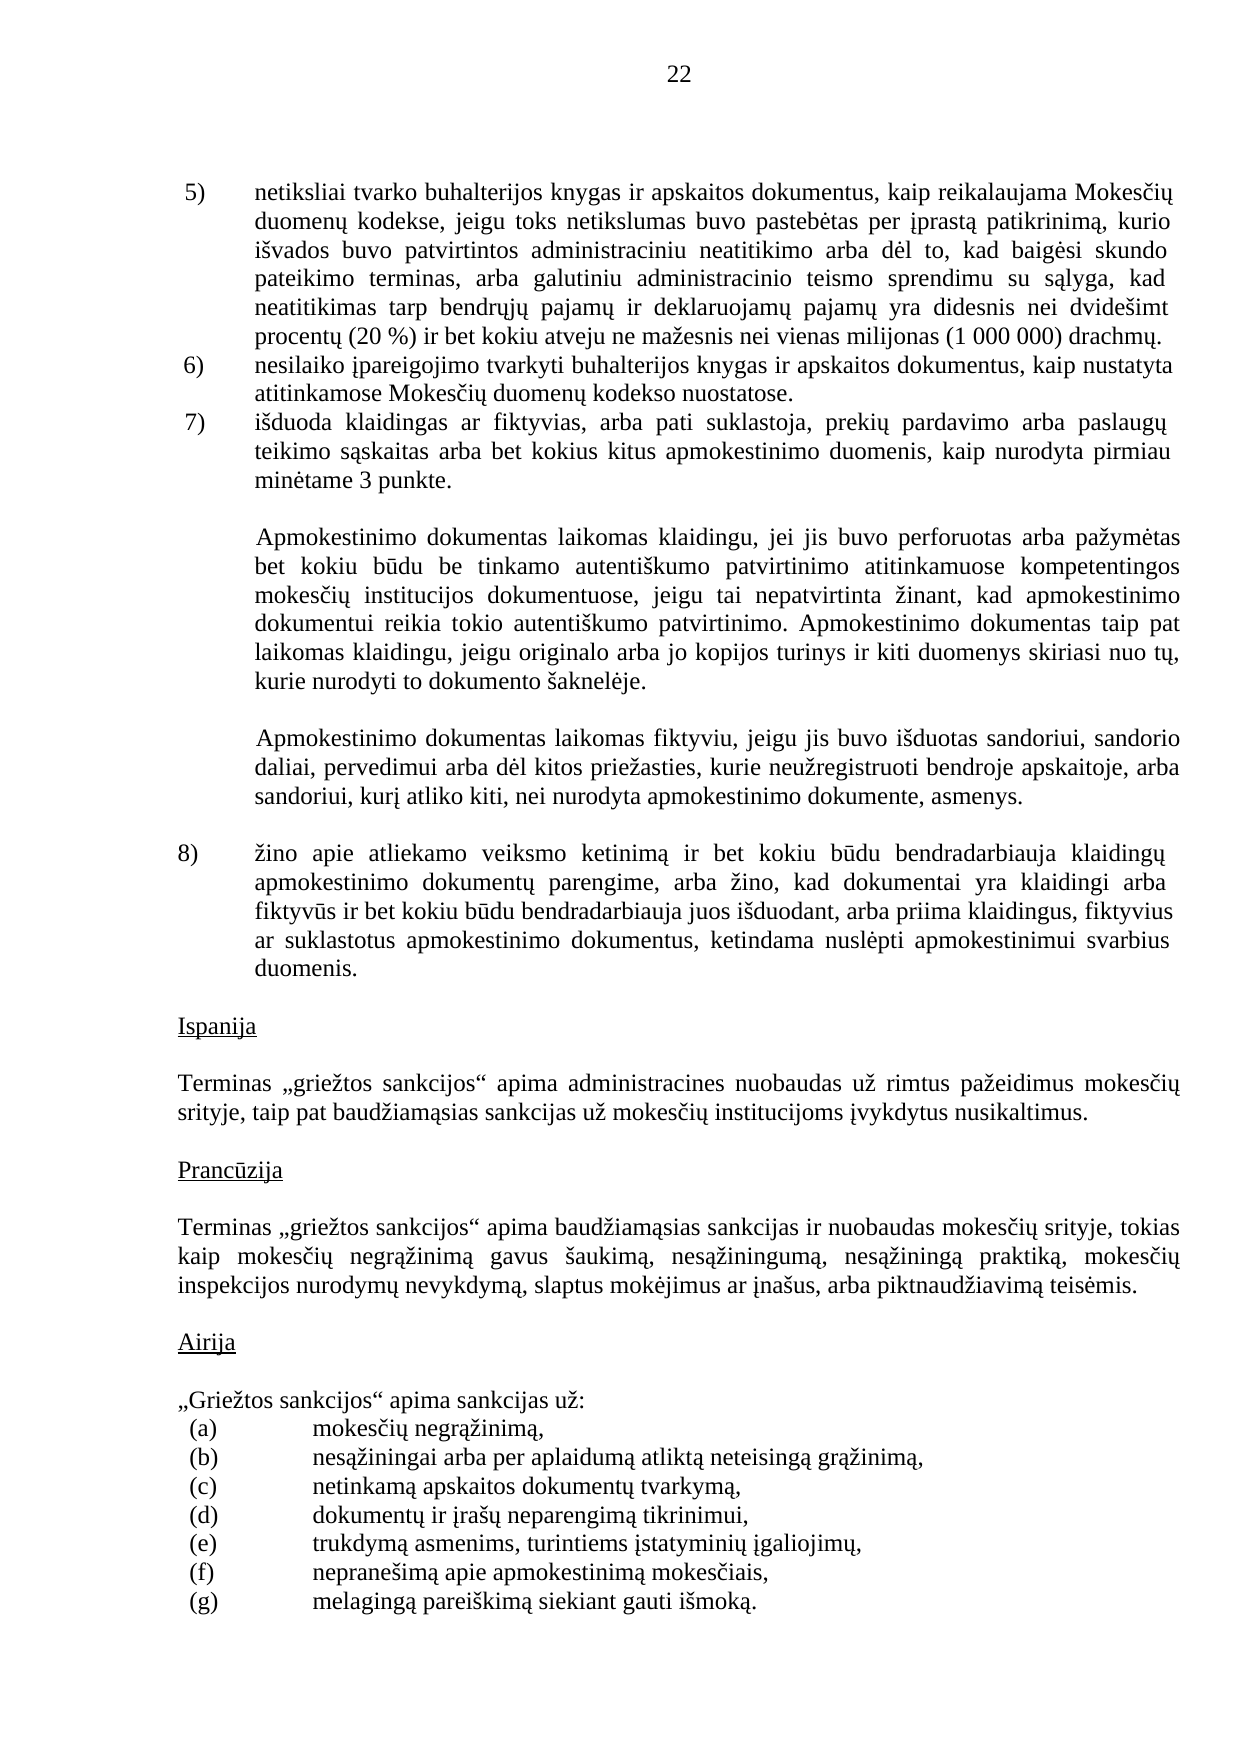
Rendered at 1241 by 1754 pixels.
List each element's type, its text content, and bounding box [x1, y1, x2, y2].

text Airija [177, 1327, 1181, 1356]
text 8) žino apie atliekamo veiksmo ketinimą ir bet kokiu būdu bendradarbiauja klaidingų apmokestinimo dokumentų parengime, arba žino, kad dokumentai yra klaidingi arba fiktyvūs ir bet kokiu būdu bendradarbiauja juos išduodant, arba priima klaidingus, fiktyvius ar suklastotus apmokestinimo dokumentus, ketindama nuslėpti apmokestinimui svarbius duomenis. [177, 838, 1181, 982]
text (b) nesąžiningai arba per aplaidumą atliktą neteisingą grąžinimą, [177, 1442, 1181, 1471]
text Terminas „griežtos sankcijos“ apima baudžiamąsias sankcijas ir nuobaudas mokesčių srityje, tokias kaip mokesčių negrąžinimą gavus šaukimą, nesąžiningumą, nesąžiningą praktiką, mokesčių inspekcijos nurodymų nevykdymą, slaptus mokėjimus ar įnašus, arba piktnaudžiavimą teisėmis. [177, 1212, 1181, 1298]
text (g) melagingą pareiškimą siekiant gauti išmoką. [177, 1586, 1181, 1615]
text Apmokestinimo dokumentas laikomas klaidingu, jei jis buvo perforuotas arba pažymėtas bet kokiu būdu be tinkamo autentiškumo patvirtinimo atitinkamuose kompetentingos mokesčių institucijos dokumentuose, jeigu tai nepatvirtinta žinant, kad apmokestinimo dokumentui reikia tokio autentiškumo patvirtinimo. Apmokestinimo dokumentas taip pat laikomas klaidingu, jeigu originalo arba jo kopijos turinys ir kiti duomenys skiriasi nuo tų, kurie nurodyti to dokumento šaknelėje. [254, 522, 1181, 695]
text 6) nesilaiko įpareigojimo tvarkyti buhalterijos knygas ir apskaitos dokumentus, kaip nustatyta atitinkamose Mokesčių duomenų kodekso nuostatose. [183, 350, 1181, 407]
text Terminas „griežtos sankcijos“ apima administracines nuobaudas už rimtus pažeidimus mokesčių srityje, taip pat baudžiamąsias sankcijas už mokesčių institucijoms įvykdytus nusikaltimus. [177, 1068, 1181, 1126]
text 5) netiksliai tvarko buhalterijos knygas ir apskaitos dokumentus, kaip reikalaujama Mokesčių duomenų kodekse, jeigu toks netikslumas buvo pastebėtas per įprastą patikrinimą, kurio išvados buvo patvirtintos administraciniu neatitikimo arba dėl to, kad baigėsi skundo pateikimo terminas, arba galutiniu administracinio teismo sprendimu su sąlyga, kad neatitikimas tarp bendrųjų pajamų ir deklaruojamų pajamų yra didesnis nei dvidešimt procentų (20 %) ir bet kokiu atveju ne mažesnis nei vienas milijonas (1 000 000) drachmų. [183, 177, 1181, 350]
text „Griežtos sankcijos“ apima sankcijas už: [177, 1385, 1181, 1413]
text (d) dokumentų ir įrašų neparengimą tikrinimui, [177, 1500, 1181, 1528]
text (c) netinkamą apskaitos dokumentų tvarkymą, [177, 1471, 1181, 1500]
text Apmokestinimo dokumentas laikomas fiktyviu, jeigu jis buvo išduotas sandoriui, sandorio daliai, pervedimui arba dėl kitos priežasties, kurie neužregistruoti bendroje apskaitoje, arba sandoriui, kurį atliko kiti, nei nurodyta apmokestinimo dokumente, asmenys. [254, 723, 1181, 810]
text (f) nepranešimą apie apmokestinimą mokesčiais, [177, 1557, 1181, 1586]
text 7) išduoda klaidingas ar fiktyvias, arba pati suklastoja, prekių pardavimo arba paslaugų teikimo sąskaitas arba bet kokius kitus apmokestinimo duomenis, kaip nurodyta pirmiau minėtame 3 punkte. [183, 407, 1181, 493]
text Ispanija [177, 1011, 1181, 1040]
text Prancūzija [177, 1155, 1181, 1183]
text (e) trukdymą asmenims, turintiems įstatyminių įgaliojimų, [177, 1528, 1181, 1557]
text (a) mokesčių negrąžinimą, [177, 1413, 1181, 1442]
